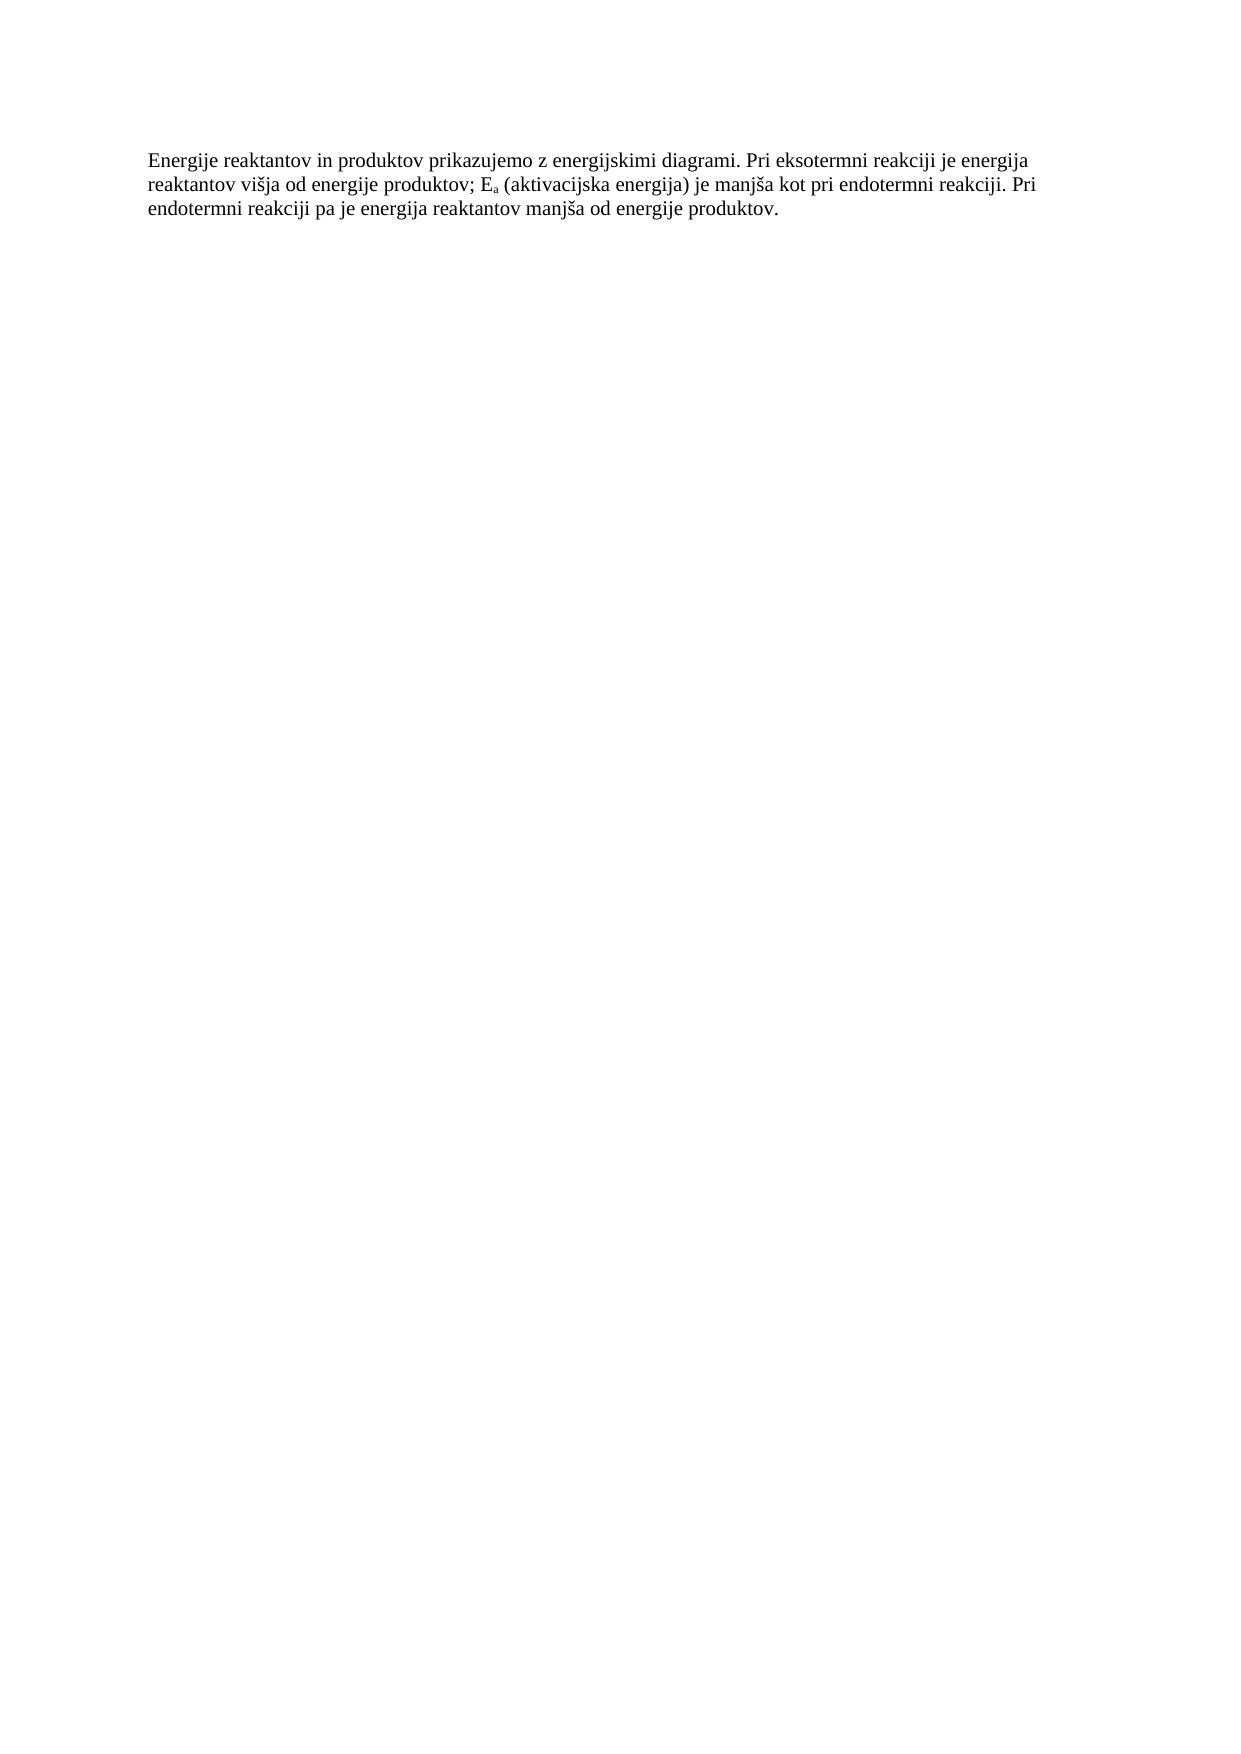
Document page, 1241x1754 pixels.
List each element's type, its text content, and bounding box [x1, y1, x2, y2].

text Energije reaktantov in produktov prikazujemo z energijskimi diagrami. Pri eksotermni reakciji je energija reaktantov višja od energije produktov; Ea (aktivacijska energija) je manjša kot pri endotermni reakciji. Pri endotermni reakciji pa je energija reaktantov manjša od energije produktov. [148, 148, 1093, 220]
